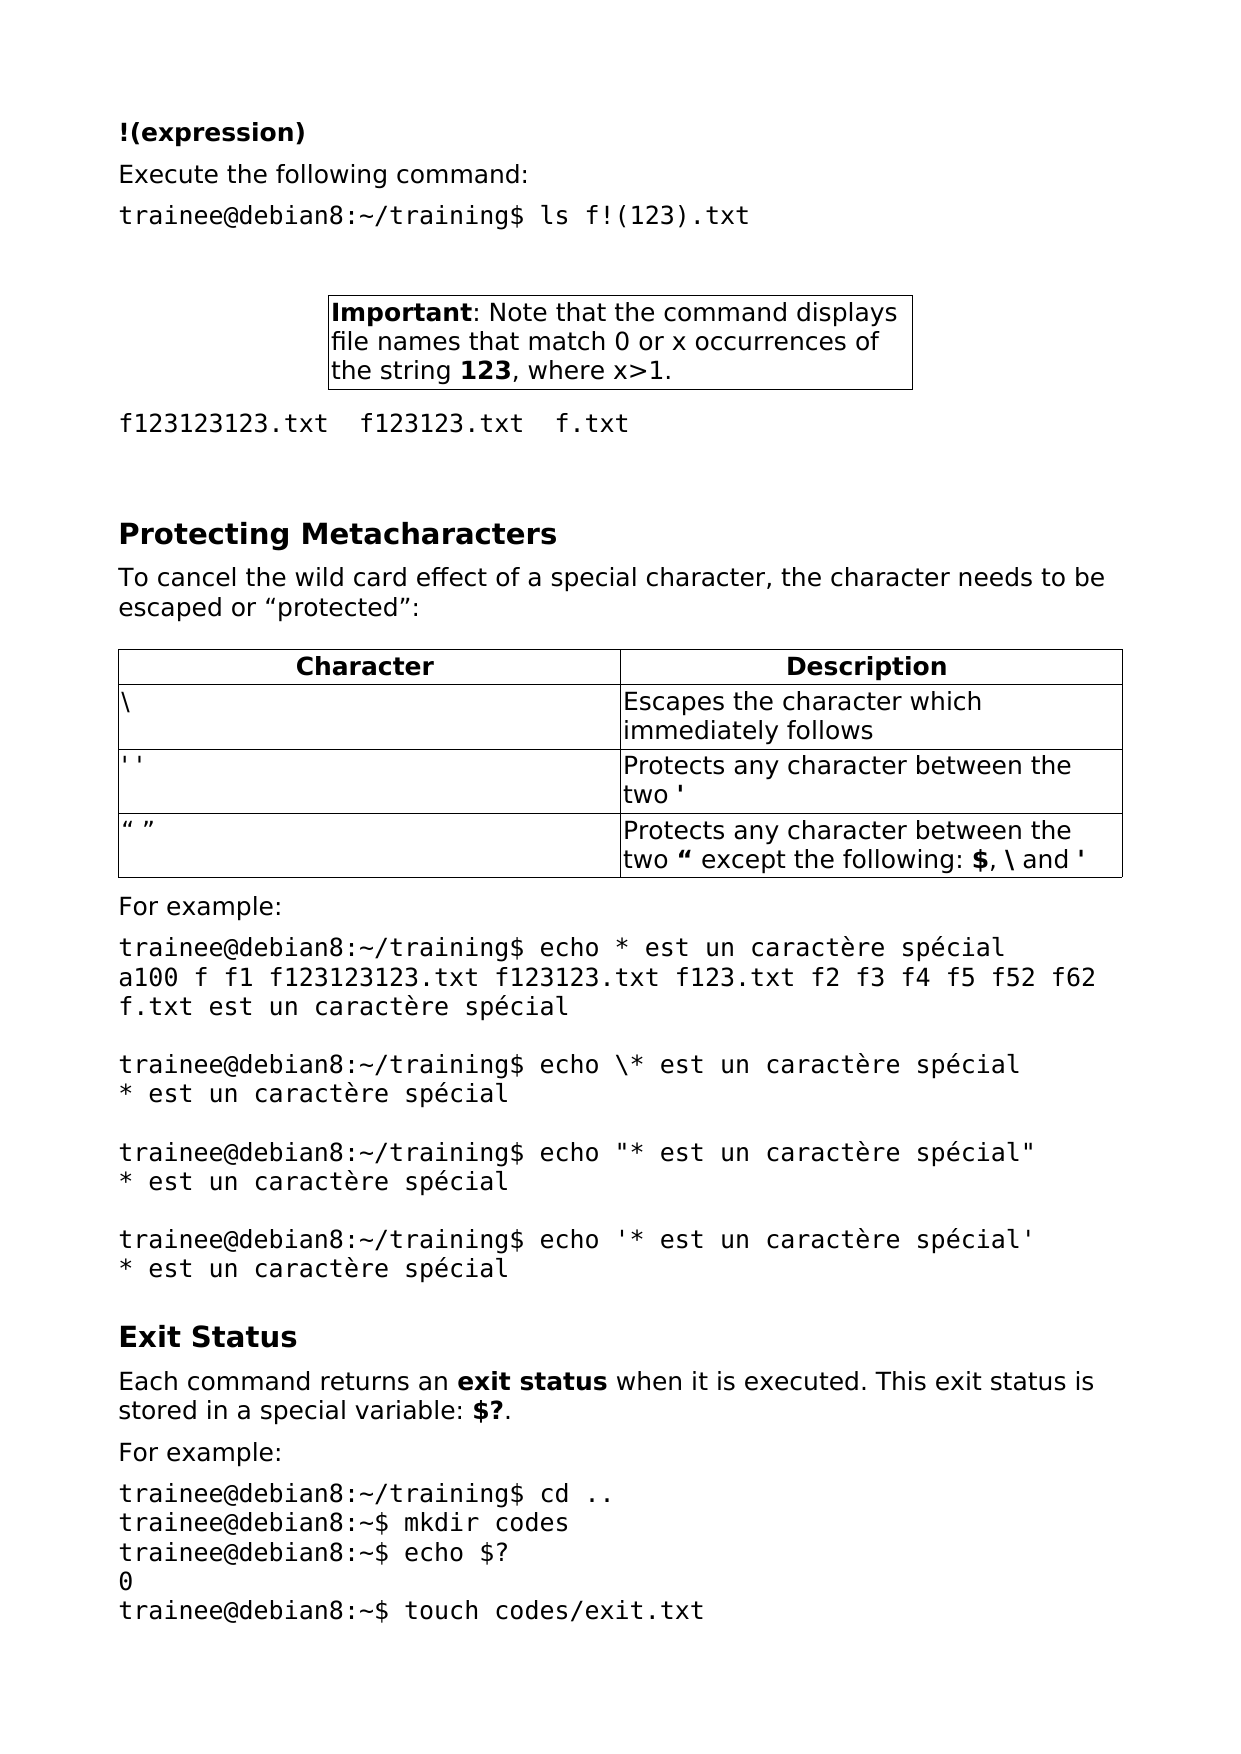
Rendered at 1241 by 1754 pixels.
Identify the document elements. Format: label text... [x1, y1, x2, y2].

table_cell \ [119, 685, 620, 748]
table_header Character [119, 650, 620, 684]
table_header Important: Note that the command displays file names that match 0 or x occurrences of the string 123, where x>1. [329, 296, 912, 389]
text Each command returns an exit status when it is executed. This exit status is stored in a special variable: $?. [118, 1367, 1122, 1425]
text To cancel the wild card effect of a special character, the character needs to be escaped or “protected”: [118, 563, 1122, 622]
table_cell “ ” [119, 814, 620, 877]
text For example: [118, 892, 1122, 921]
text trainee@debian8:~/training$ echo * est un caractère spécial a100 f f1 f123123123.txt f123123.txt f123.txt f2 f3 f4 f5 f52 f62 f.txt est un caractère spécial trainee@debian8:~/training$ echo \* est un caractère spécial * est un caractère spécial trainee@debian8:~/training$ echo "* est un caractère spécial" * est un caractère spécial trainee@debian8:~/training$ echo '* est un caractère spécial' * est un caractère spécial [118, 934, 1122, 1284]
subtitle !(expression) [118, 118, 1122, 147]
subtitle Protecting Metacharacters [118, 517, 1122, 551]
subtitle Exit Status [118, 1320, 1122, 1354]
text trainee@debian8:~/training$ ls f!(123).txt f123123123.txt f123123.txt f.txt [118, 201, 1122, 439]
text For example: [118, 1438, 1122, 1467]
table_cell ' ' [119, 750, 620, 813]
text Execute the following command: [118, 160, 1122, 189]
table_cell Protects any character between the two “ except the following: $, \ and ' [621, 814, 1122, 877]
text trainee@debian8:~/training$ cd .. trainee@debian8:~$ mkdir codes trainee@debian8:~$ echo $? 0 trainee@debian8:~$ touch codes/exit.txt [118, 1479, 1122, 1625]
table_cell Protects any character between the two ' [621, 750, 1122, 813]
table_cell Escapes the character which immediately follows [621, 685, 1122, 748]
table_header Description [621, 650, 1122, 684]
